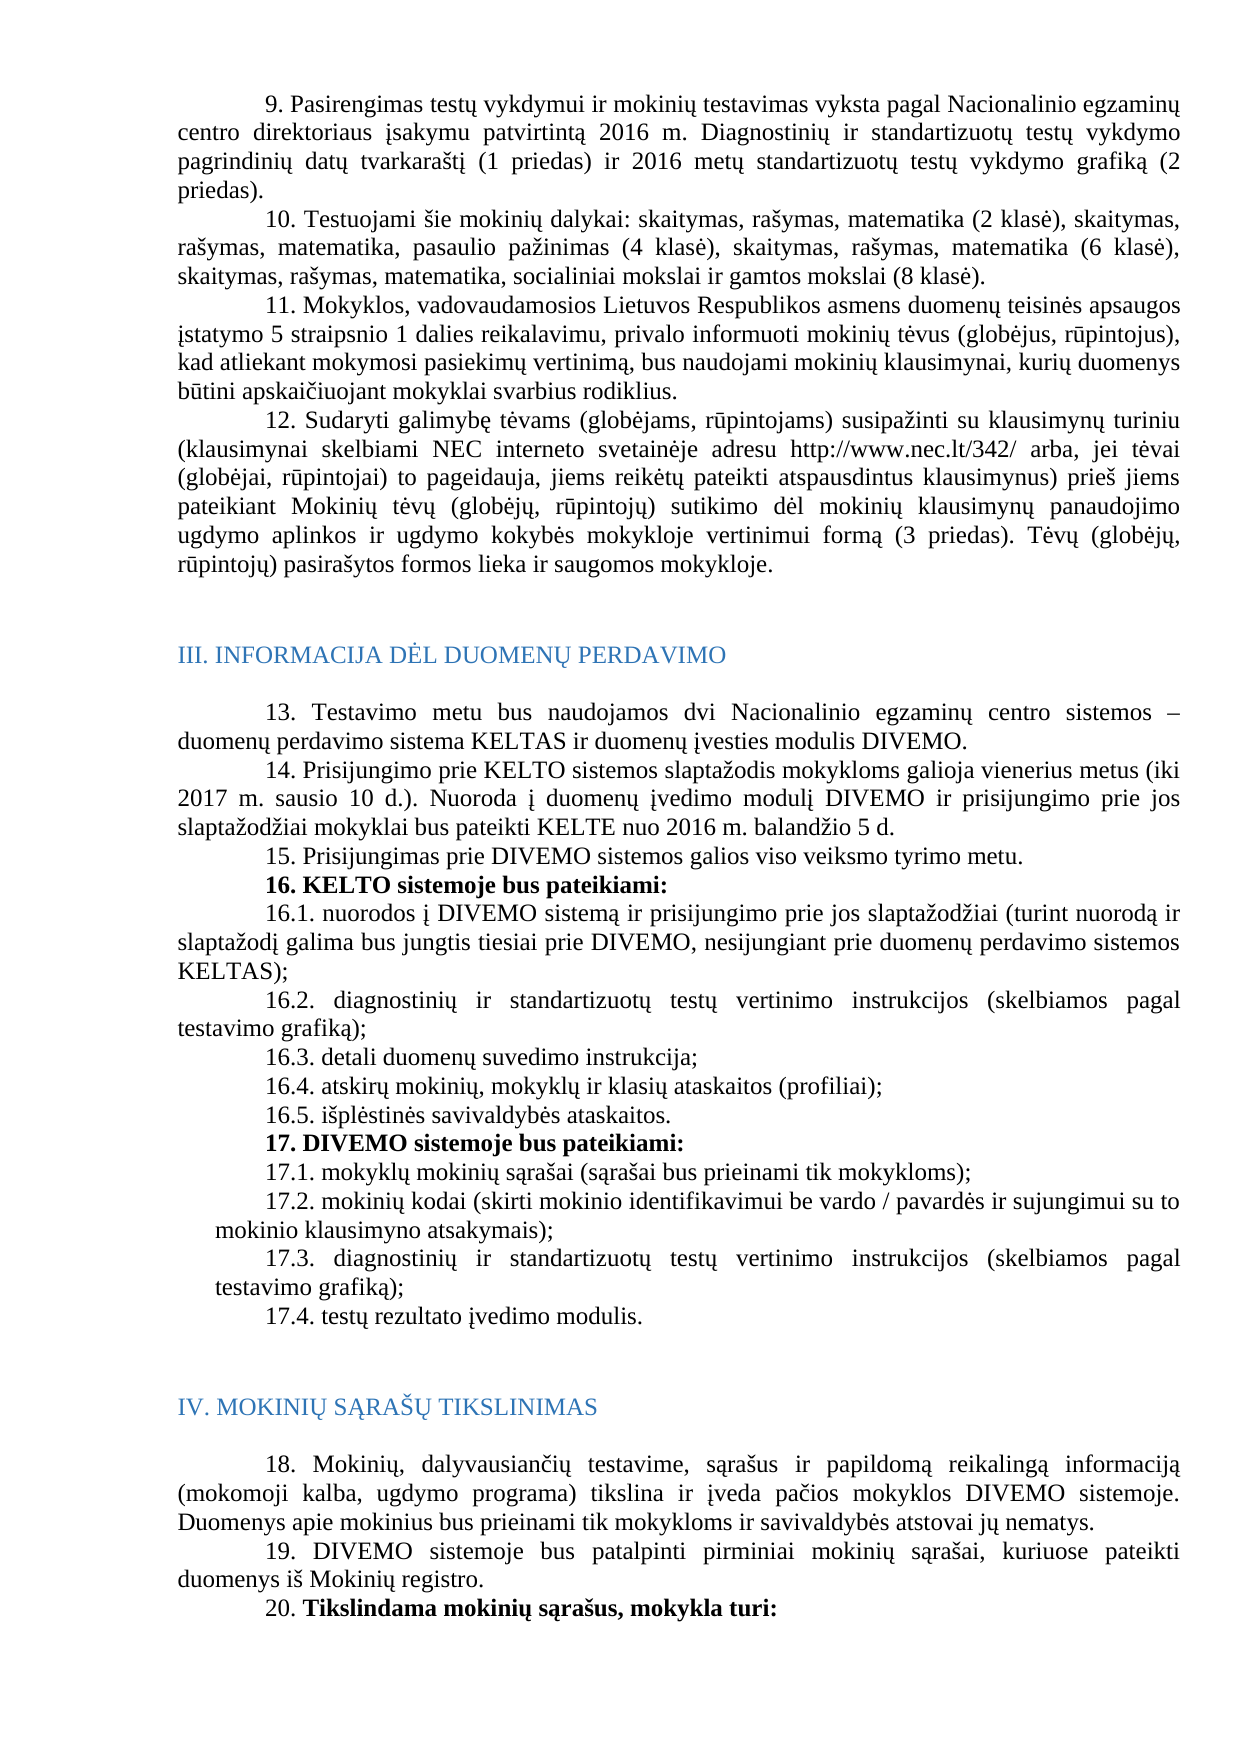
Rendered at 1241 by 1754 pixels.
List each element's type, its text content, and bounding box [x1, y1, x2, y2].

text 14. Prisijungimo prie KELTO sistemos slaptažodis mokykloms galioja vienerius metus (iki 2017 m. sausio 10 d.). Nuoroda į duomenų įvedimo modulį DIVEMO ir prisijungimo prie jos slaptažodžiai mokyklai bus pateikti KELTE nuo 2016 m. balandžio 5 d. [177, 755, 1181, 841]
text 10. Testuojami šie mokinių dalykai: skaitymas, rašymas, matematika (2 klasė), skaitymas, rašymas, matematika, pasaulio pažinimas (4 klasė), skaitymas, rašymas, matematika (6 klasė), skaitymas, rašymas, matematika, socialiniai mokslai ir gamtos mokslai (8 klasė). [177, 204, 1181, 290]
text 12. Sudaryti galimybę tėvams (globėjams, rūpintojams) susipažinti su klausimynų turiniu (klausimynai skelbiami NEC interneto svetainėje adresu http://www.nec.lt/342/ arba, jei tėvai (globėjai, rūpintojai) to pageidauja, jiems reikėtų pateikti atspausdintus klausimynus) prieš jiems pateikiant Mokinių tėvų (globėjų, rūpintojų) sutikimo dėl mokinių klausimynų panaudojimo ugdymo aplinkos ir ugdymo kokybės mokykloje vertinimui formą (3 priedas). Tėvų (globėjų, rūpintojų) pasirašytos formos lieka ir saugomos mokykloje. [177, 405, 1181, 577]
text 17.4. testų rezultato įvedimo modulis. [215, 1301, 1181, 1330]
text 17.1. mokyklų mokinių sąrašai (sąrašai bus prieinami tik mokykloms); [215, 1157, 1181, 1186]
text 18. Mokinių, dalyvausiančių testavime, sąrašus ir papildomą reikalingą informaciją (mokomoji kalba, ugdymo programa) tikslina ir įveda pačios mokyklos DIVEMO sistemoje. Duomenys apie mokinius bus prieinami tik mokykloms ir savivaldybės atstovai jų nematys. [177, 1449, 1181, 1536]
text 20. Tikslindama mokinių sąrašus, mokykla turi: [177, 1593, 1181, 1622]
text 16.4. atskirų mokinių, mokyklų ir klasių ataskaitos (profiliai); [215, 1071, 1181, 1100]
text 16.1. nuorodos į DIVEMO sistemą ir prisijungimo prie jos slaptažodžiai (turint nuorodą ir slaptažodį galima bus jungtis tiesiai prie DIVEMO, nesijungiant prie duomenų perdavimo sistemos KELTAS); [177, 898, 1181, 985]
text 11. Mokyklos, vadovaudamosios Lietuvos Respublikos asmens duomenų teisinės apsaugos įstatymo 5 straipsnio 1 dalies reikalavimu, privalo informuoti mokinių tėvus (globėjus, rūpintojus), kad atliekant mokymosi pasiekimų vertinimą, bus naudojami mokinių klausimynai, kurių duomenys būtini apskaičiuojant mokyklai svarbius rodiklius. [177, 290, 1181, 405]
text III. INFORMACIJA DĖL DUOMENŲ PERDAVIMO [177, 640, 1181, 668]
text 16.2. diagnostinių ir standartizuotų testų vertinimo instrukcijos (skelbiamos pagal testavimo grafiką); [177, 985, 1181, 1042]
text 17. DIVEMO sistemoje bus pateikiami: [215, 1128, 1181, 1157]
text 16.5. išplėstinės savivaldybės ataskaitos. [215, 1100, 1181, 1128]
text 16. KELTO sistemoje bus pateikiami: [177, 870, 1181, 898]
text 17.3. diagnostinių ir standartizuotų testų vertinimo instrukcijos (skelbiamos pagal testavimo grafiką); [215, 1243, 1181, 1301]
text 16.3. detali duomenų suvedimo instrukcija; [215, 1042, 1181, 1071]
text 13. Testavimo metu bus naudojamos dvi Nacionalinio egzaminų centro sistemos – duomenų perdavimo sistema KELTAS ir duomenų įvesties modulis DIVEMO. [177, 697, 1181, 755]
text 17.2. mokinių kodai (skirti mokinio identifikavimui be vardo / pavardės ir sujungimui su to mokinio klausimyno atsakymais); [215, 1186, 1181, 1243]
text 19. DIVEMO sistemoje bus patalpinti pirminiai mokinių sąrašai, kuriuose pateikti duomenys iš Mokinių registro. [177, 1536, 1181, 1593]
text IV. MOKINIŲ SĄRAŠŲ TIKSLINIMAS [177, 1392, 1181, 1421]
text 9. Pasirengimas testų vykdymui ir mokinių testavimas vyksta pagal Nacionalinio egzaminų centro direktoriaus įsakymu patvirtintą 2016 m. Diagnostinių ir standartizuotų testų vykdymo pagrindinių datų tvarkaraštį (1 priedas) ir 2016 metų standartizuotų testų vykdymo grafiką (2 priedas). [177, 89, 1181, 204]
text 15. Prisijungimas prie DIVEMO sistemos galios viso veiksmo tyrimo metu. [177, 841, 1181, 870]
